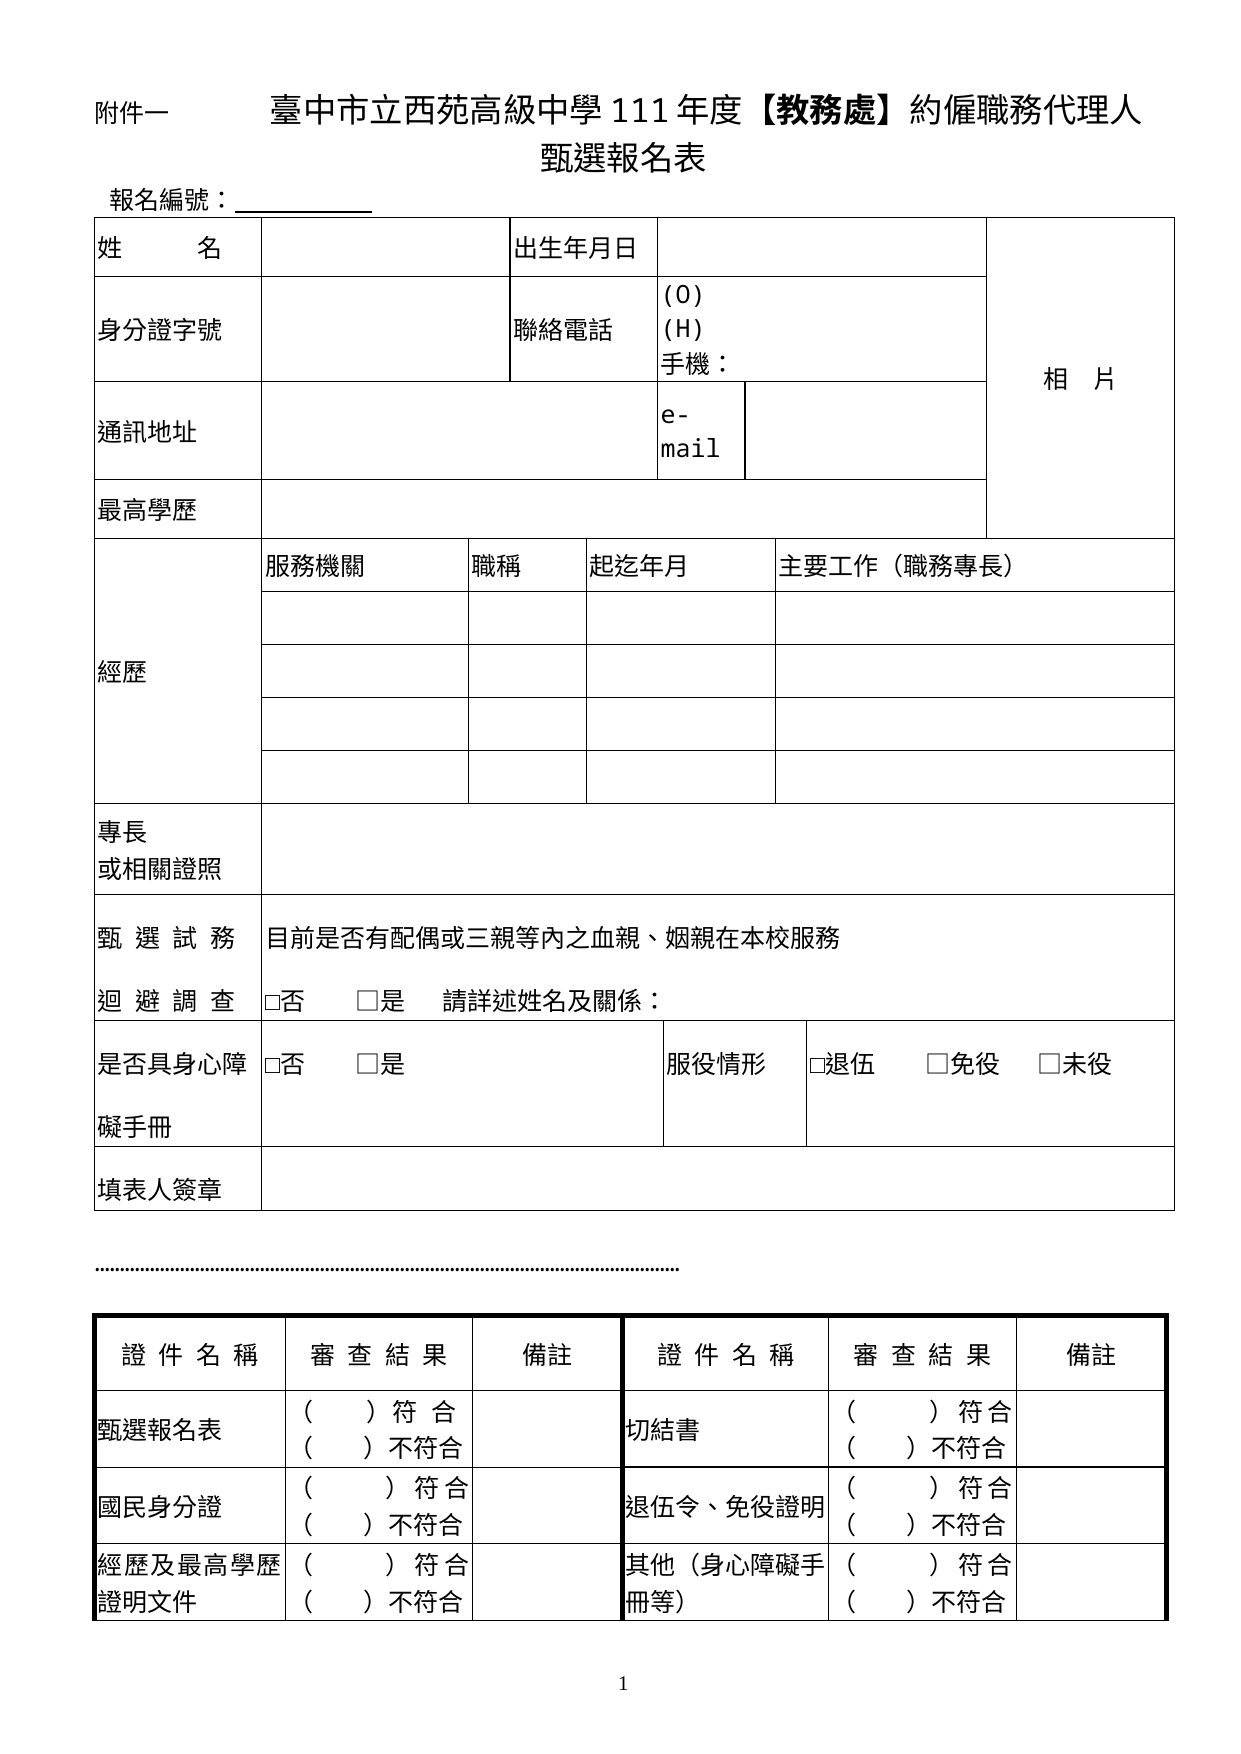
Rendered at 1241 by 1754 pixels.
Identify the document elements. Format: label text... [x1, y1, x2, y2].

table_cell [262, 804, 1174, 894]
table_cell （ ）符合 （ ）不符合 [829, 1468, 1016, 1543]
table_cell [587, 645, 775, 697]
table_header 相 片 [987, 218, 1174, 538]
table_cell 甄選報名表 [97, 1391, 285, 1466]
table_header 姓 名 [95, 218, 261, 276]
table_cell [473, 1468, 620, 1543]
table_cell 起迄年月 [587, 539, 775, 591]
table_cell （ ）符合 （ ）不符合 [286, 1468, 472, 1543]
text ……………………………………………………………………………………………………… [94, 1211, 1152, 1313]
table_cell □否 □是 [262, 1021, 663, 1146]
table_cell [1017, 1544, 1164, 1620]
table_cell 服役情形 [664, 1021, 806, 1146]
table_header [658, 218, 986, 276]
table_header 備註 [473, 1318, 620, 1389]
table_header 證 件 名 稱 [625, 1318, 828, 1389]
table_header 備註 [1017, 1318, 1164, 1389]
table_cell 通訊地址 [95, 382, 261, 479]
table_cell 國民身分證 [97, 1468, 285, 1543]
table_cell 甄 選 試 務 迴 避 調 查 [95, 895, 261, 1020]
table_header 審 查 結 果 [286, 1318, 472, 1389]
table_cell 聯絡電話 [511, 277, 657, 381]
table_cell 專長 或相關證照 [95, 804, 261, 894]
table_cell （ ）符合 （ ）不符合 [829, 1391, 1016, 1466]
table_cell [262, 592, 468, 644]
table_cell e-mail [658, 382, 744, 479]
table_cell [473, 1544, 620, 1620]
table_cell [469, 645, 586, 697]
table_cell 最高學歷 [95, 480, 261, 538]
table_cell [262, 277, 509, 381]
table_cell （ ）符合 （ ）不符合 [829, 1544, 1016, 1620]
table_cell [262, 1147, 1174, 1209]
table_cell [587, 698, 775, 750]
table_header 證 件 名 稱 [97, 1318, 285, 1389]
table_cell □退伍 □免役 □未役 [807, 1021, 1174, 1146]
table_cell 退伍令、免役證明 [625, 1468, 828, 1543]
table_cell [473, 1391, 620, 1466]
table_header 出生年月日 [511, 218, 657, 276]
table_cell [587, 751, 775, 803]
table_cell 是否具身心障 礙手冊 [95, 1021, 261, 1146]
table_cell [262, 382, 657, 479]
text 報名編號： [94, 180, 1152, 217]
table_cell [262, 645, 468, 697]
table_cell 主要工作（職務專長） [776, 539, 1174, 591]
table_cell [776, 698, 1174, 750]
table_cell [1017, 1468, 1164, 1543]
table_cell （ ）符合 （ ）不符合 [286, 1544, 472, 1620]
table_header 審 查 結 果 [829, 1318, 1016, 1389]
text 甄選報名表 [94, 132, 1152, 180]
table_cell (O) (H) 手機： [658, 277, 986, 381]
table_cell （ ）符 合 （ ）不符合 [286, 1391, 472, 1466]
table_cell [776, 751, 1174, 803]
table_cell 填表人簽章 [95, 1147, 261, 1209]
table_cell 經歷 [95, 539, 261, 803]
table_cell [469, 698, 586, 750]
table_cell [587, 592, 775, 644]
table_cell [469, 751, 586, 803]
table_cell [776, 592, 1174, 644]
table_cell [262, 698, 468, 750]
table_cell 經歷及最高學歷證明文件 [97, 1544, 285, 1620]
table_cell [262, 751, 468, 803]
table_cell [746, 382, 986, 479]
table_cell 目前是否有配偶或三親等內之血親、姻親在本校服務 □否 □是 請詳述姓名及關係： [262, 895, 1174, 1020]
table_cell 切結書 [625, 1391, 828, 1466]
table_cell [262, 480, 986, 538]
table_cell 身分證字號 [95, 277, 261, 381]
table_header [262, 218, 509, 276]
table_cell 職稱 [469, 539, 586, 591]
table_cell 其他（身心障礙手冊等） [625, 1544, 828, 1620]
text 附件一 臺中市立西苑高級中學111年度【教務處】約僱職務代理人 [94, 84, 1152, 132]
table_cell 服務機關 [262, 539, 468, 591]
table_cell [776, 645, 1174, 697]
table_cell [1017, 1391, 1164, 1466]
table_cell [469, 592, 586, 644]
